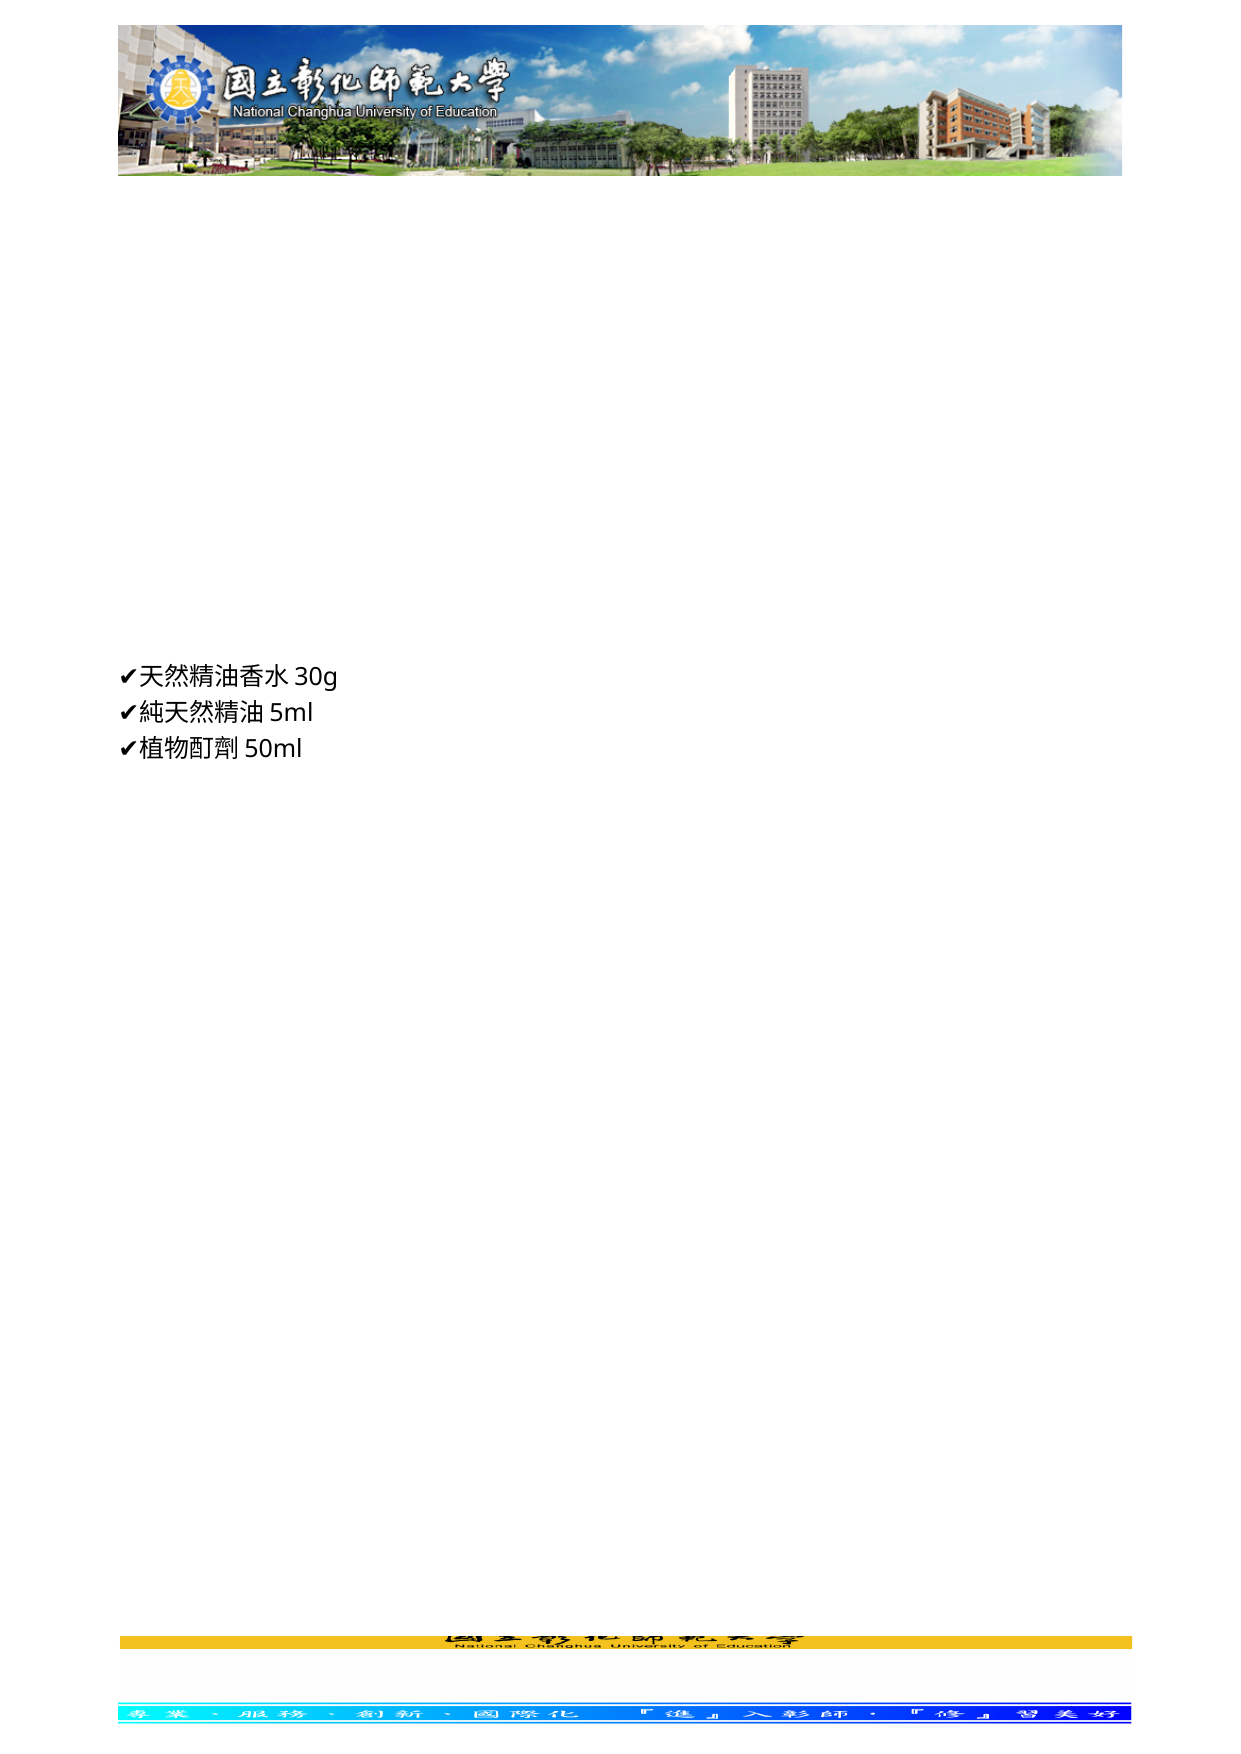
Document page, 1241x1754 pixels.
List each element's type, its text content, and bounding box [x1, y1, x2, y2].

text ✔植物酊劑50ml [118, 729, 1122, 765]
text ✔天然精油香水30g [118, 656, 1122, 692]
text ✔純天然精油5ml [118, 692, 1122, 729]
